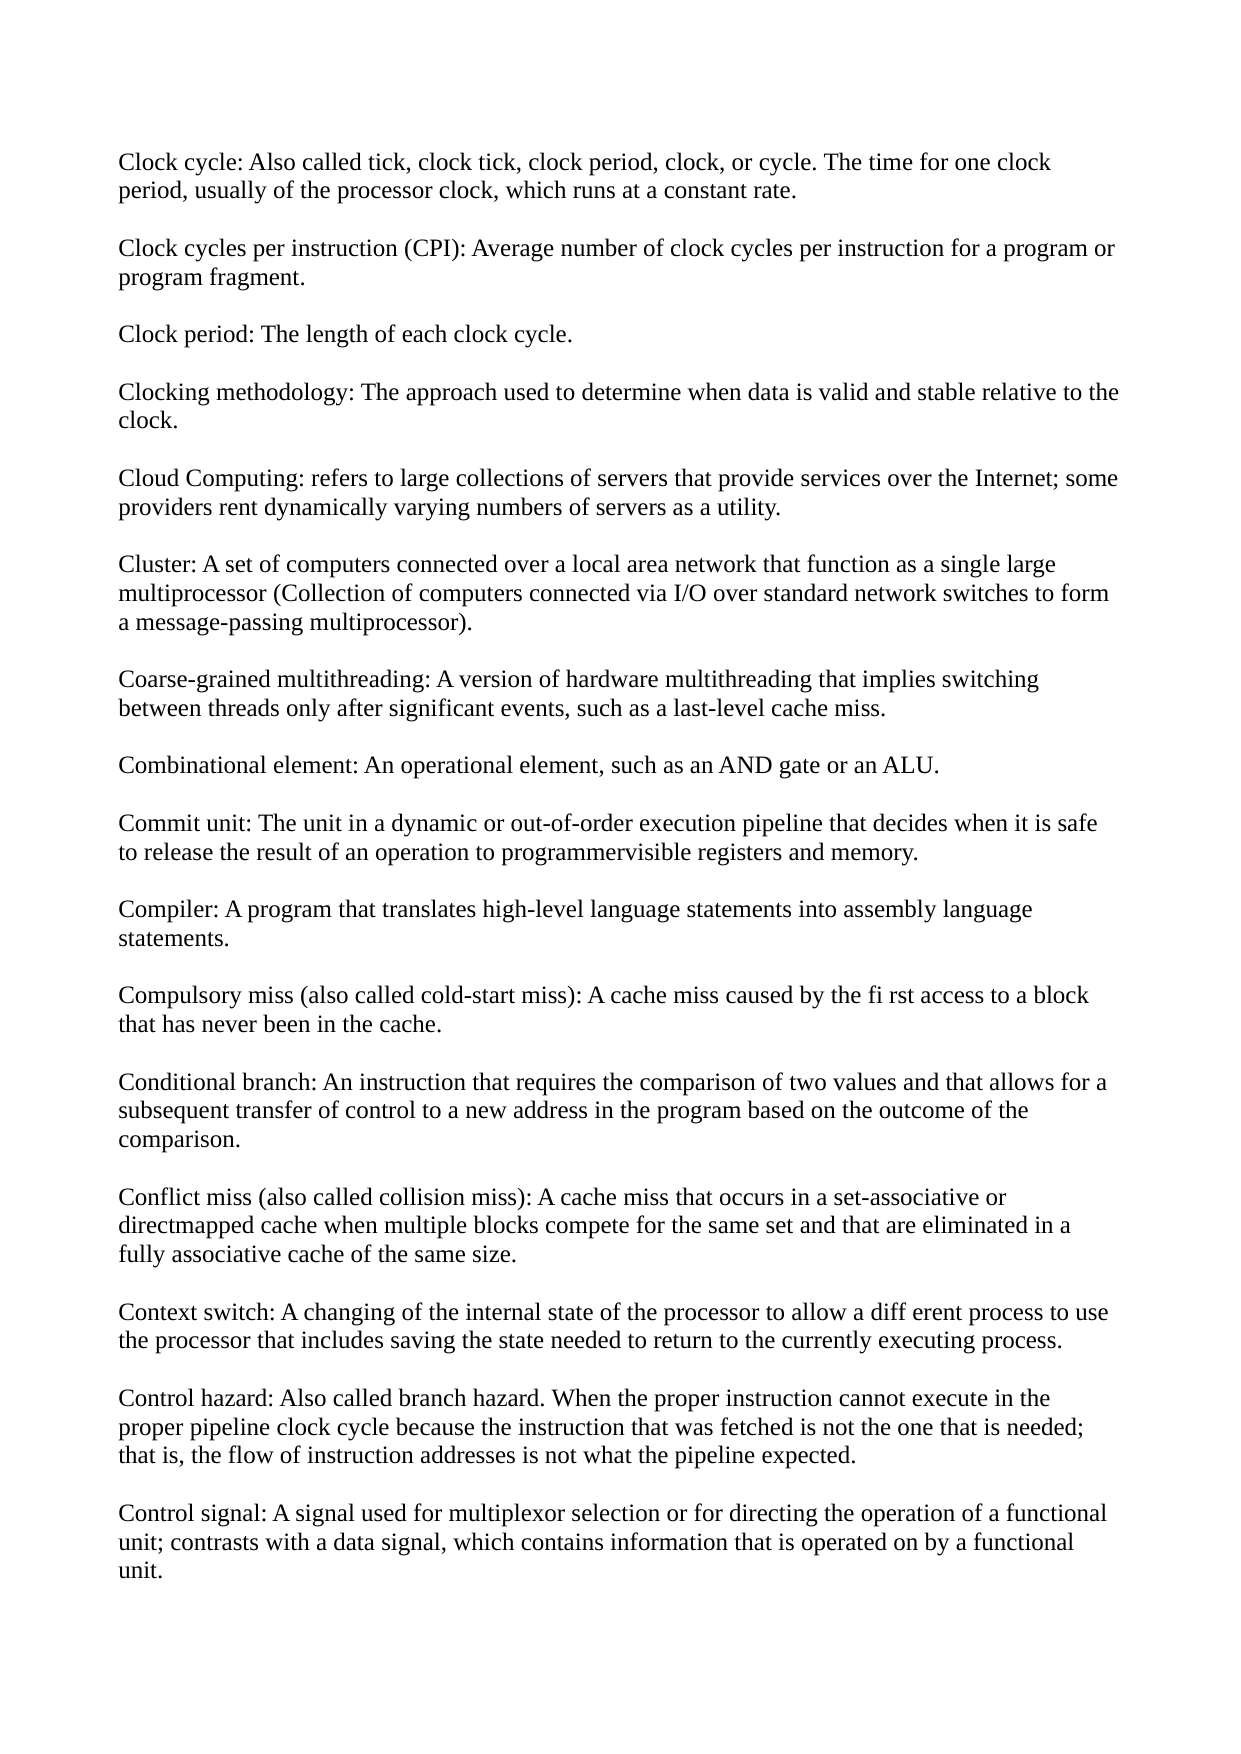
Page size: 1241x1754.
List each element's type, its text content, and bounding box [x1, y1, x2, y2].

text Cloud Computing: refers to large collections of servers that provide services over the Internet; some providers rent dynamically varying numbers of servers as a utility. [118, 463, 1122, 521]
text Control signal: A signal used for multiplexor selection or for directing the operation of a functional unit; contrasts with a data signal, which contains information that is operated on by a functional unit. [118, 1498, 1122, 1584]
text Control hazard: Also called branch hazard. When the proper instruction cannot execute in the proper pipeline clock cycle because the instruction that was fetched is not the one that is needed; that is, the flow of instruction addresses is not what the pipeline expected. [118, 1383, 1122, 1469]
text Compulsory miss (also called cold-start miss): A cache miss caused by the fi rst access to a block that has never been in the cache. [118, 981, 1122, 1038]
text Commit unit: The unit in a dynamic or out-of-order execution pipeline that decides when it is safe to release the result of an operation to programmervisible registers and memory. [118, 808, 1122, 866]
text Coarse-grained multithreading: A version of hardware multithreading that implies switching between threads only after significant events, such as a last-level cache miss. [118, 664, 1122, 722]
text Clocking methodology: The approach used to determine when data is valid and stable relative to the clock. [118, 377, 1122, 434]
text Compiler: A program that translates high-level language statements into assembly language statements. [118, 894, 1122, 952]
text Cluster: A set of computers connected over a local area network that function as a single large multiprocessor (Collection of computers connected via I/O over standard network switches to form a message-passing multiprocessor). [118, 549, 1122, 636]
text Clock cycle: Also called tick, clock tick, clock period, clock, or cycle. The time for one clock period, usually of the processor clock, which runs at a constant rate. [118, 147, 1122, 204]
text Combinational element: An operational element, such as an AND gate or an ALU. [118, 751, 1122, 779]
text Clock cycles per instruction (CPI): Average number of clock cycles per instruction for a program or program fragment. [118, 233, 1122, 291]
text Clock period: The length of each clock cycle. [118, 319, 1122, 348]
text Conditional branch: An instruction that requires the comparison of two values and that allows for a subsequent transfer of control to a new address in the program based on the outcome of the comparison. [118, 1067, 1122, 1153]
text Conflict miss (also called collision miss): A cache miss that occurs in a set-associative or directmapped cache when multiple blocks compete for the same set and that are eliminated in a fully associative cache of the same size. [118, 1182, 1122, 1268]
text Context switch: A changing of the internal state of the processor to allow a diff erent process to use the processor that includes saving the state needed to return to the currently executing process. [118, 1297, 1122, 1354]
